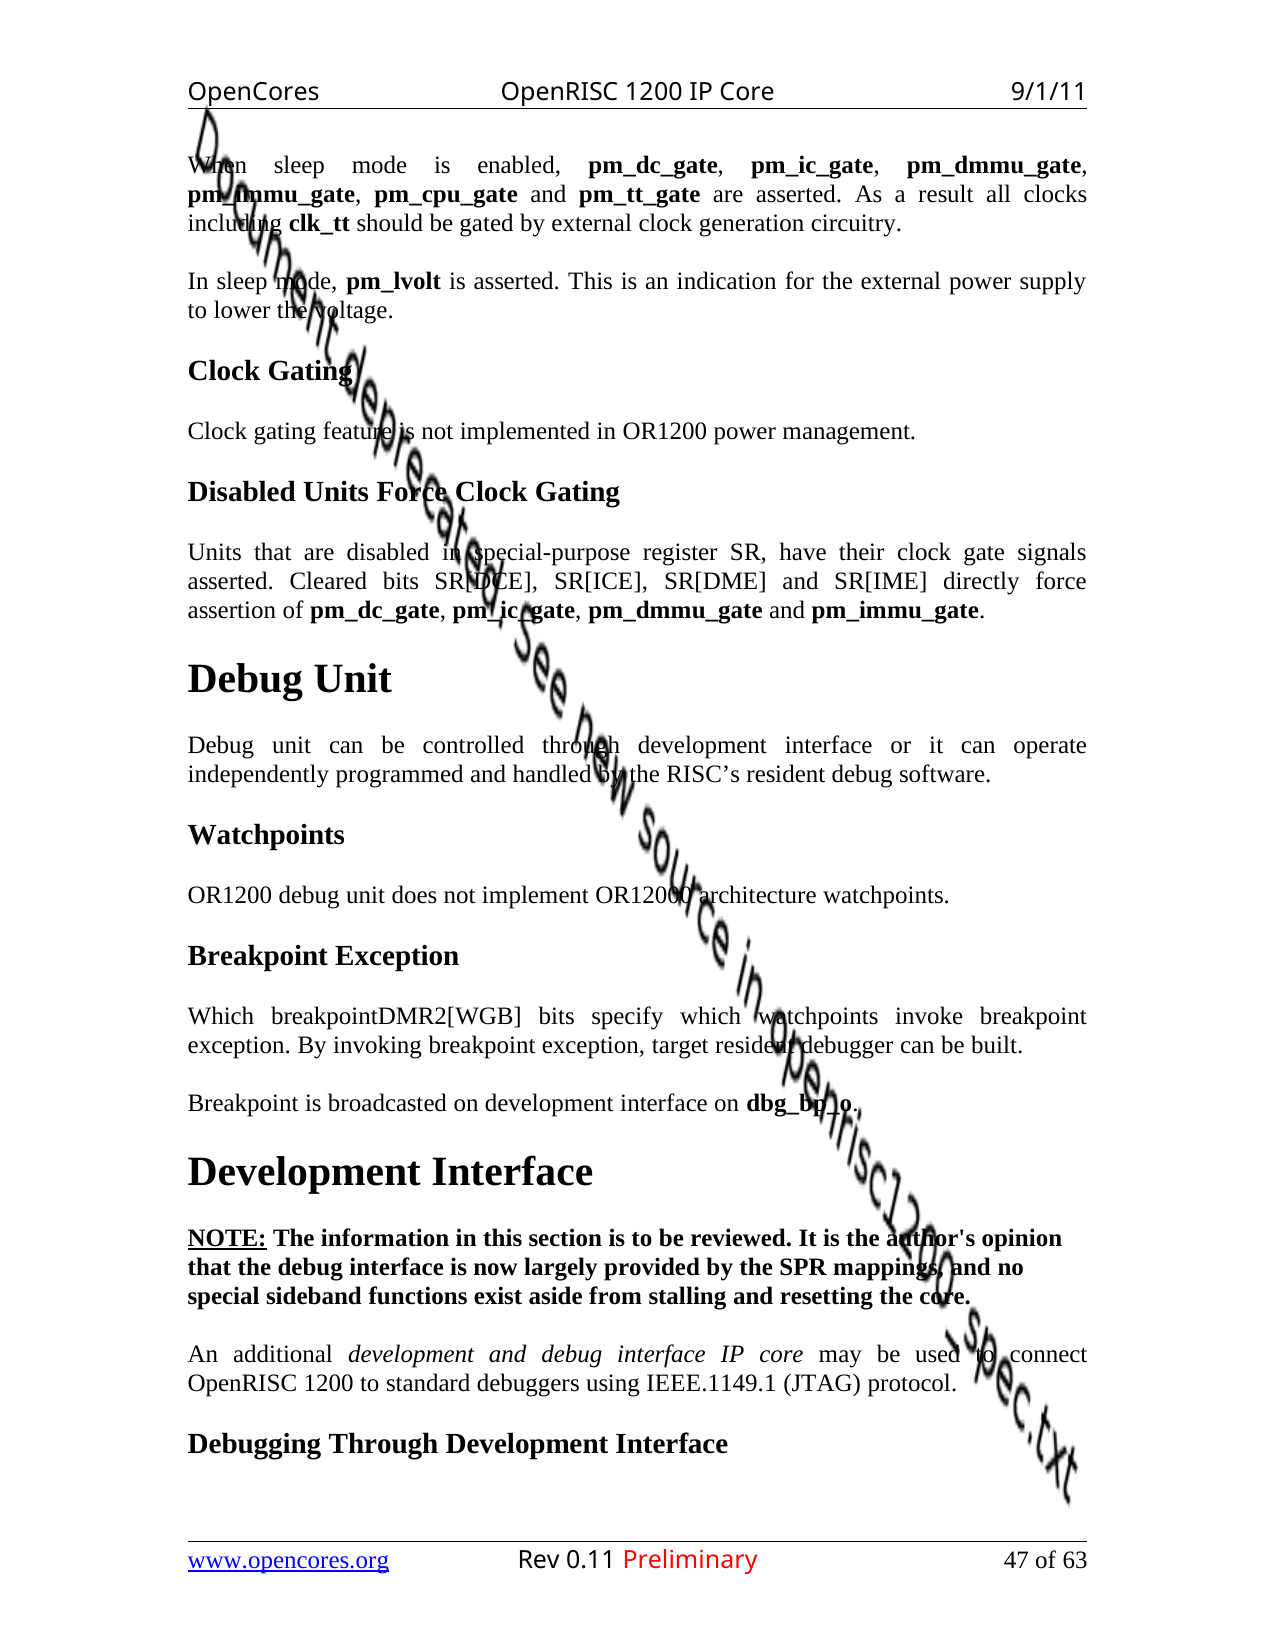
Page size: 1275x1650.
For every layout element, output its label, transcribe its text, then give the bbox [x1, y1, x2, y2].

text Clock gating feature is not implemented in OR1200 power management. [187, 416, 1087, 445]
text An additional development and debug interface IP core may be used to connect OpenRISC 1200 to standard debuggers using IEEE.1149.1 (JTAG) protocol. [187, 1339, 1087, 1397]
subtitle Clock Gating [187, 353, 1087, 387]
subtitle Watchpoints [187, 817, 1087, 851]
subtitle Disabled Units Force Clock Gating [187, 474, 1087, 508]
text Which breakpointDMR2[WGB] bits specify which watchpoints invoke breakpoint exception. By invoking breakpoint exception, target resident debugger can be built. [187, 1001, 1087, 1059]
text Debug unit can be controlled through development interface or it can operate independently programmed and handled by the RISC’s resident debug software. [187, 730, 1087, 788]
subtitle Breakpoint Exception [187, 938, 1087, 972]
picture [187, 73, 1088, 1576]
subtitle Debug Unit [187, 653, 1087, 701]
text When sleep mode is enabled, pm_dc_gate, pm_ic_gate, pm_dmmu_gate, pm_immu_gate, pm_cpu_gate and pm_tt_gate are asserted. As a result all clocks including clk_tt should be gated by external clock generation circuitry. [187, 150, 1087, 237]
text Breakpoint is broadcasted on development interface on dbg_bp_o. [187, 1088, 1087, 1117]
subtitle Development Interface [187, 1146, 1087, 1194]
text Units that are disabled in special-purpose register SR, have their clock gate signals asserted. Cleared bits SR[DCE], SR[ICE], SR[DME] and SR[IME] directly force assertion of pm_dc_gate, pm_ic_gate, pm_dmmu_gate and pm_immu_gate. [187, 537, 1087, 624]
text OR1200 debug unit does not implement OR12000 architecture watchpoints. [187, 880, 1087, 909]
text NOTE: The information in this section is to be reviewed. It is the author's opinion that the debug interface is now largely provided by the SPR mappings, and no special sideband functions exist aside from stalling and resetting the core. [187, 1223, 1087, 1310]
text In sleep mode, pm_lvolt is asserted. This is an indication for the external power supply to lower the voltage. [187, 266, 1087, 324]
subtitle Debugging Through Development Interface [187, 1426, 1087, 1460]
picture [264, 1558, 269, 1567]
